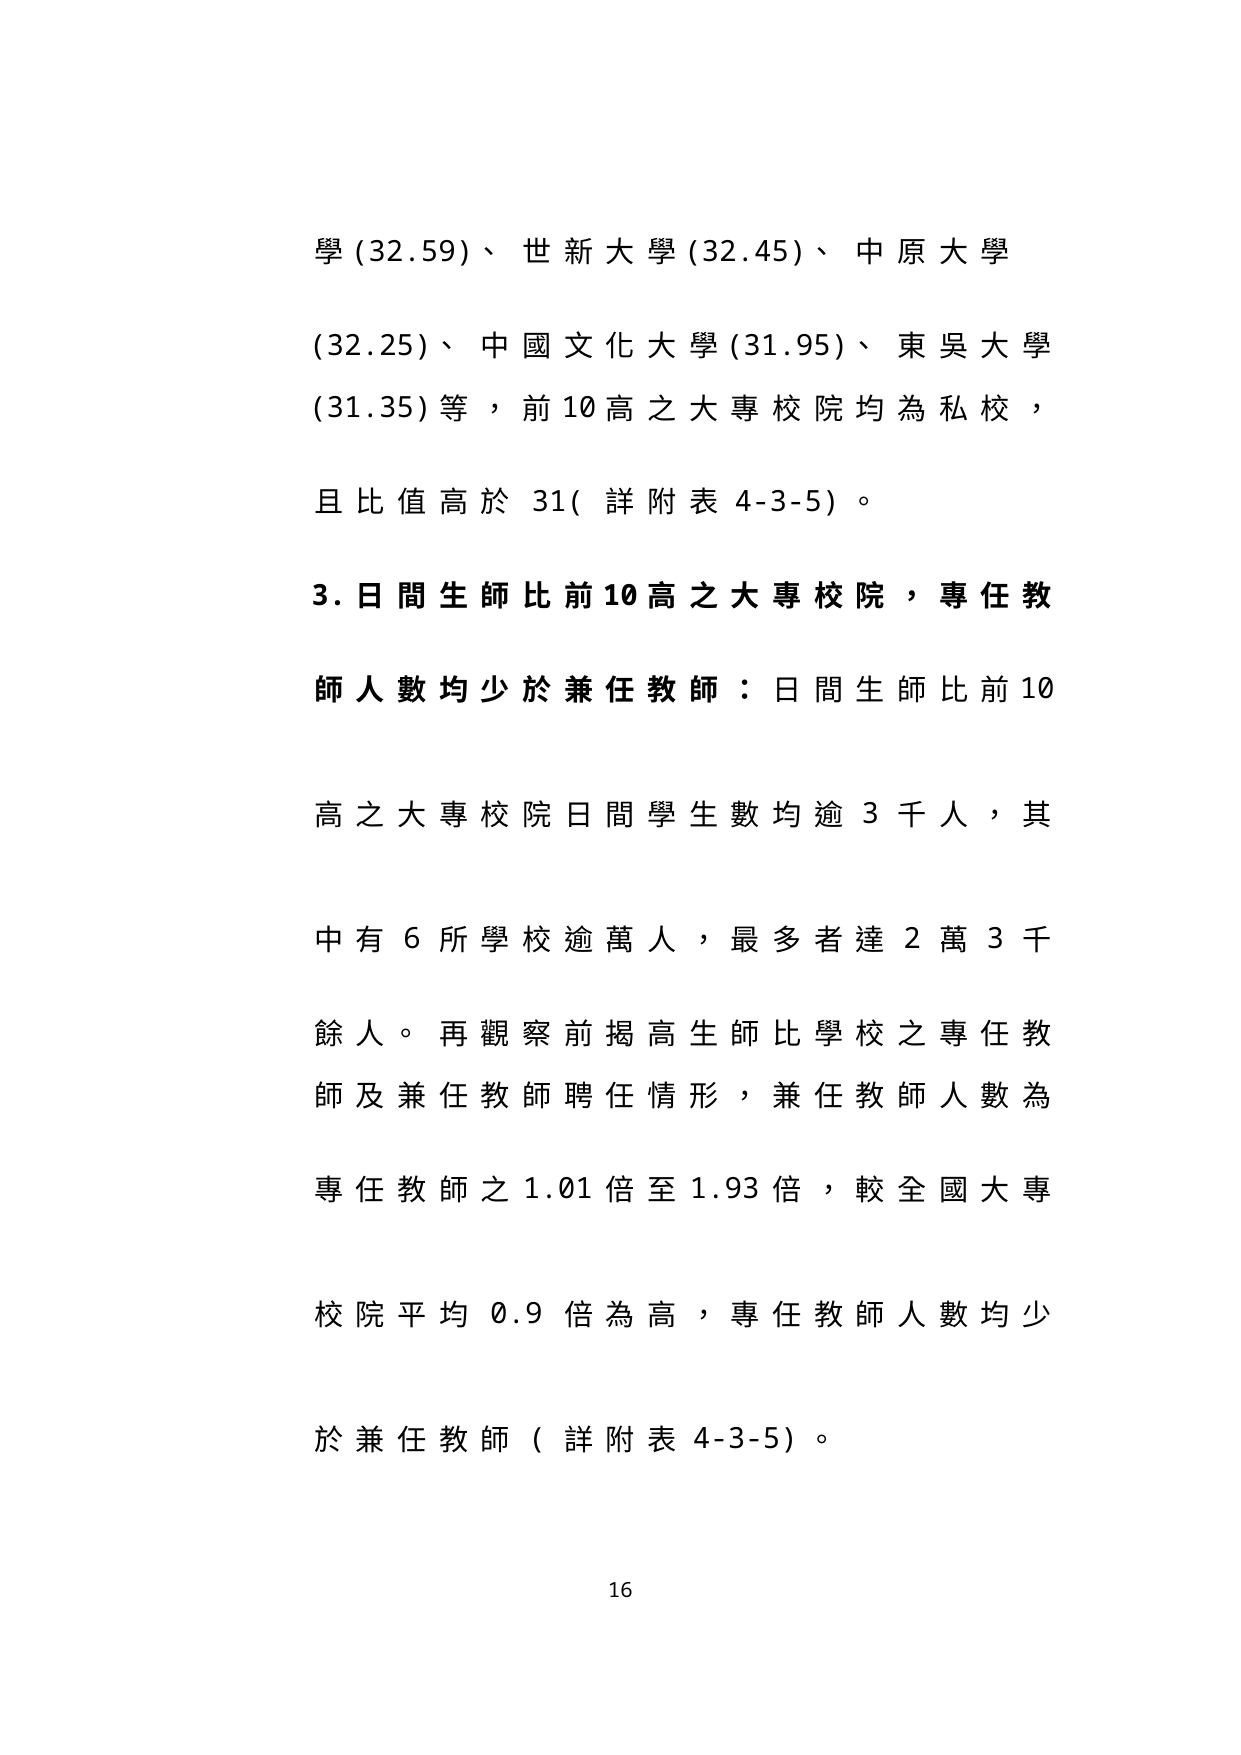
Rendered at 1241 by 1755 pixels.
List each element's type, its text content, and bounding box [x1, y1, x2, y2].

text 2.日間生師比前10高之大專校院均為私校，且比值高於31：日間生師比以台北城市科技大學達35.94最高，之後依序為靜宜大學(32.59)、世新大學(32.45)、中原大學(32.25)、中國文化大學(31.95)、東吳大學(31.35)等，前10高之大專校院均為私校，且比值高於31(詳附表4-3-5)。 [271, 177, 1058, 552]
text 3.日間生師比前10高之大專校院，專任教師人數均少於兼任教師：日間生師比前10高之大專校院日間學生數均逾3千人，其中有6所學校逾萬人，最多者達2萬3千餘人。再觀察前揭高生師比學校之專任教師及兼任教師聘任情形，兼任教師人數為專任教師之1.01倍至1.93倍，較全國大專校院平均0.9倍為高，專任教師人數均少於兼任教師(詳附表4-3-5)。 [271, 552, 1058, 1490]
